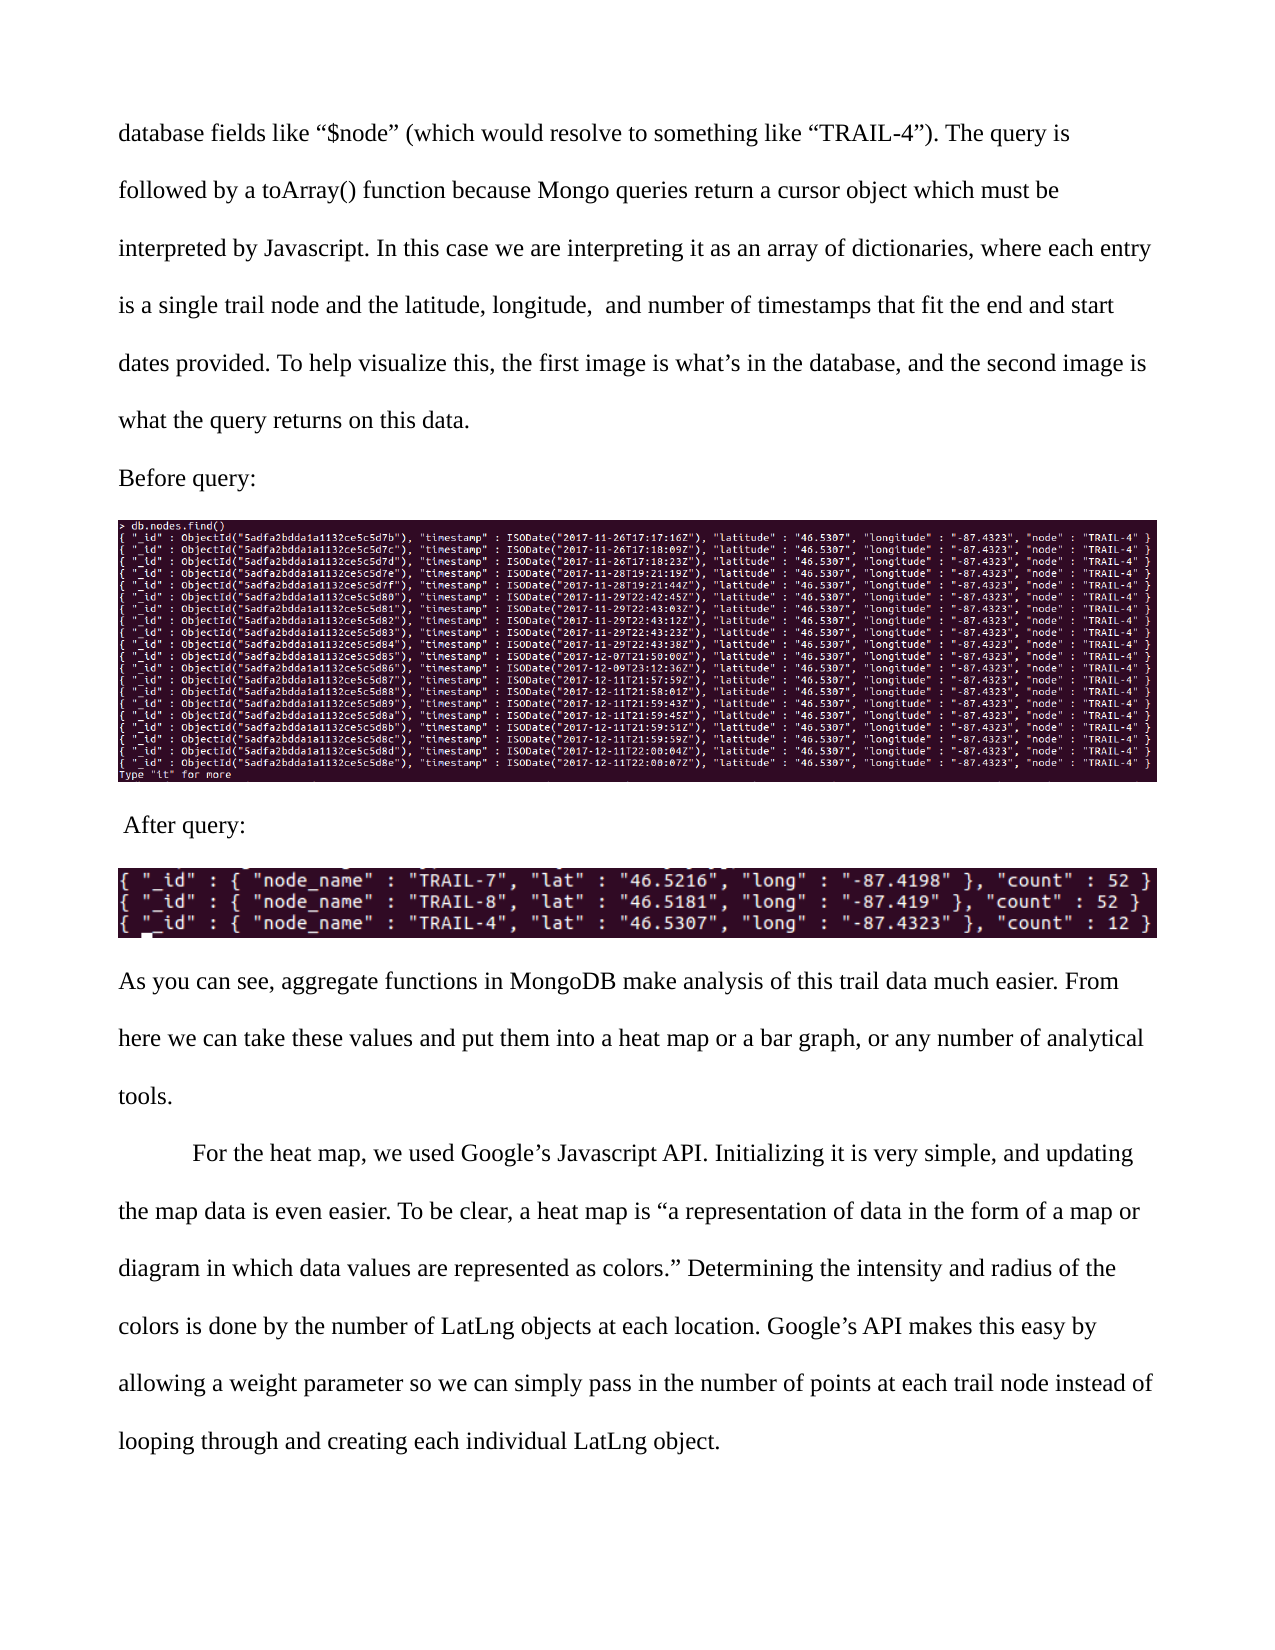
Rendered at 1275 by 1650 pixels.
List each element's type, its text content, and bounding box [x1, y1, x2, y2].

picture [118, 868, 1157, 938]
text After query: [118, 782, 1157, 839]
text As you can see, aggregate functions in MongoDB make analysis of this trail data much easier. From here we can take these values and put them into a heat map or a bar graph, or any number of analytical tools. [118, 938, 1157, 1110]
text database fields like “$node” (which would resolve to something like “TRAIL-4”). The query is followed by a toArray() function because Mongo queries return a cursor object which must be interpreted by Javascript. In this case we are interpreting it as an array of dictionaries, where each entry is a single trail node and the latitude, longitude, and number of timestamps that fit the end and start dates provided. To help visualize this, the first image is what’s in the database, and the second image is what the query returns on this data. [118, 118, 1157, 434]
text For the heat map, we used Google’s Javascript API. Initializing it is very simple, and updating the map data is even easier. To be clear, a heat map is “a representation of data in the form of a map or diagram in which data values are represented as colors.” Determining the intensity and radius of the colors is done by the number of LatLng objects at each location. Google’s API makes this easy by allowing a weight parameter so we can simply pass in the number of points at each trail node instead of looping through and creating each individual LatLng object. [118, 1138, 1157, 1455]
text Before query: [118, 463, 1157, 492]
picture [118, 520, 1157, 782]
